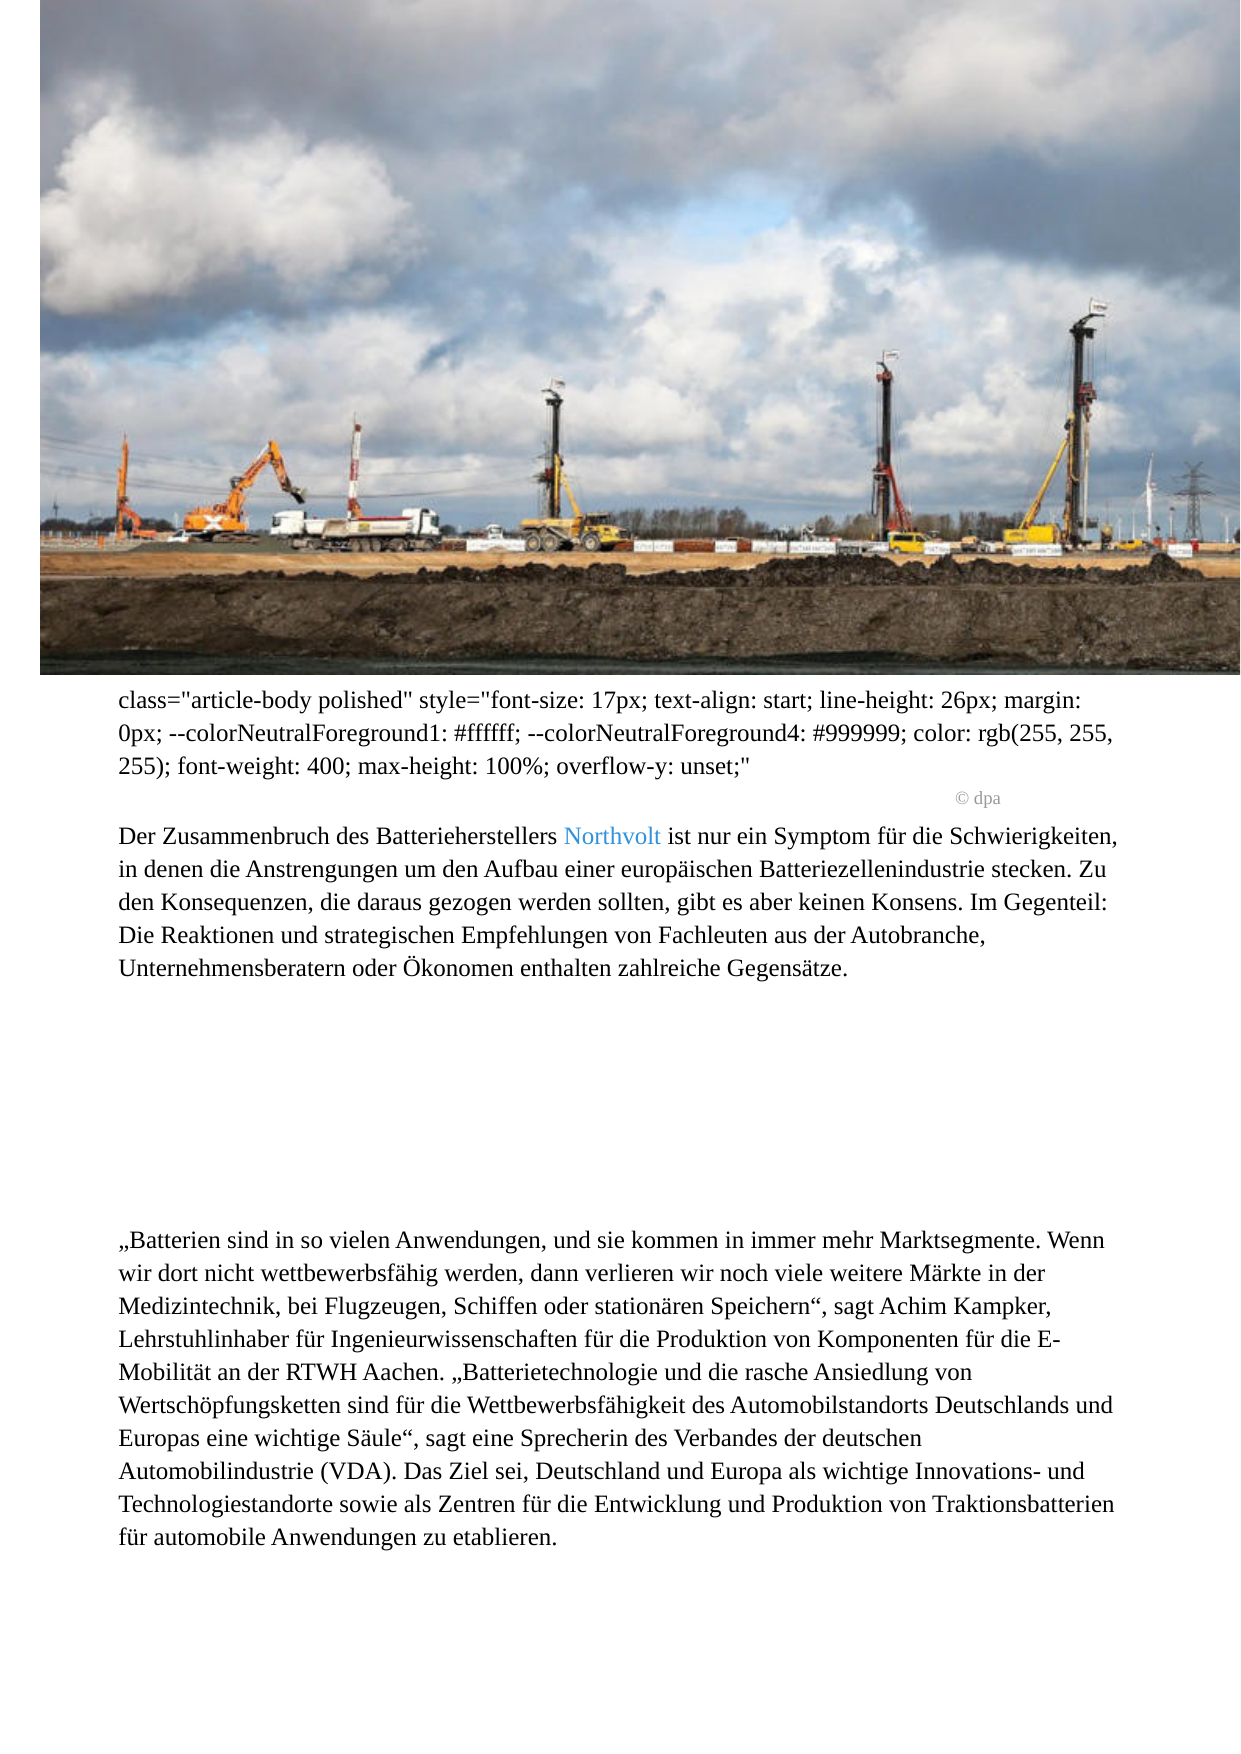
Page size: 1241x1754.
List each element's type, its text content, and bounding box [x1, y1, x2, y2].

text Der Zusammenbruch des Batterieherstellers Northvolt ist nur ein Symptom für die Schwierigkeiten, in denen die Anstrengungen um den Aufbau einer europäischen Batteriezellenindustrie stecken. Zu den Konsequenzen, die daraus gezogen werden sollten, gibt es aber keinen Konsens. Im Gegenteil: Die Reaktionen und strategischen Empfehlungen von Fachleuten aus der Autobranche, Unternehmensberatern oder Ökonomen enthalten zahlreiche Gegensätze. [118, 821, 1122, 982]
picture [40, 0, 1241, 675]
text Auf Sand gebaut? Die Baustelle der riesigen Batteriezellenfabrik von Northvolt in Heide in Schleswig-Holstein© dpa [118, 784, 1122, 809]
text „Batterien sind in so vielen Anwendungen, und sie kommen in immer mehr Marktsegmente. Wenn wir dort nicht wettbewerbsfähig werden, dann verlieren wir noch viele weitere Märkte in der Medizintechnik, bei Flugzeugen, Schiffen oder stationären Speichern“, sagt Achim Kampker, Lehrstuhlinhaber für Ingenieurwissenschaften für die Produktion von Komponenten für die E-Mobilität an der RTWH Aachen. „Batterietechnologie und die rasche Ansiedlung von Wertschöpfungsketten sind für die Wettbewerbsfähigkeit des Automobilstandorts Deutschlands und Europas eine wichtige Säule“, sagt eine Sprecherin des Verbandes der deutschen Automobilindustrie (VDA). Das Ziel sei, Deutschland und Europa als wichtige Innovations- und Technologiestandorte sowie als Zentren für die Entwicklung und Produktion von Traktionsbatterien für automobile Anwendungen zu etablieren. [118, 1225, 1122, 1551]
text class="article-body polished" style="font-size: 17px; text-align: start; line-height: 26px; margin: 0px; --colorNeutralForeground1: #ffffff; --colorNeutralForeground4: #999999; color: rgb(255, 255, 255); font-weight: 400; max-height: 100%; overflow-y: unset;" [118, 685, 1122, 779]
